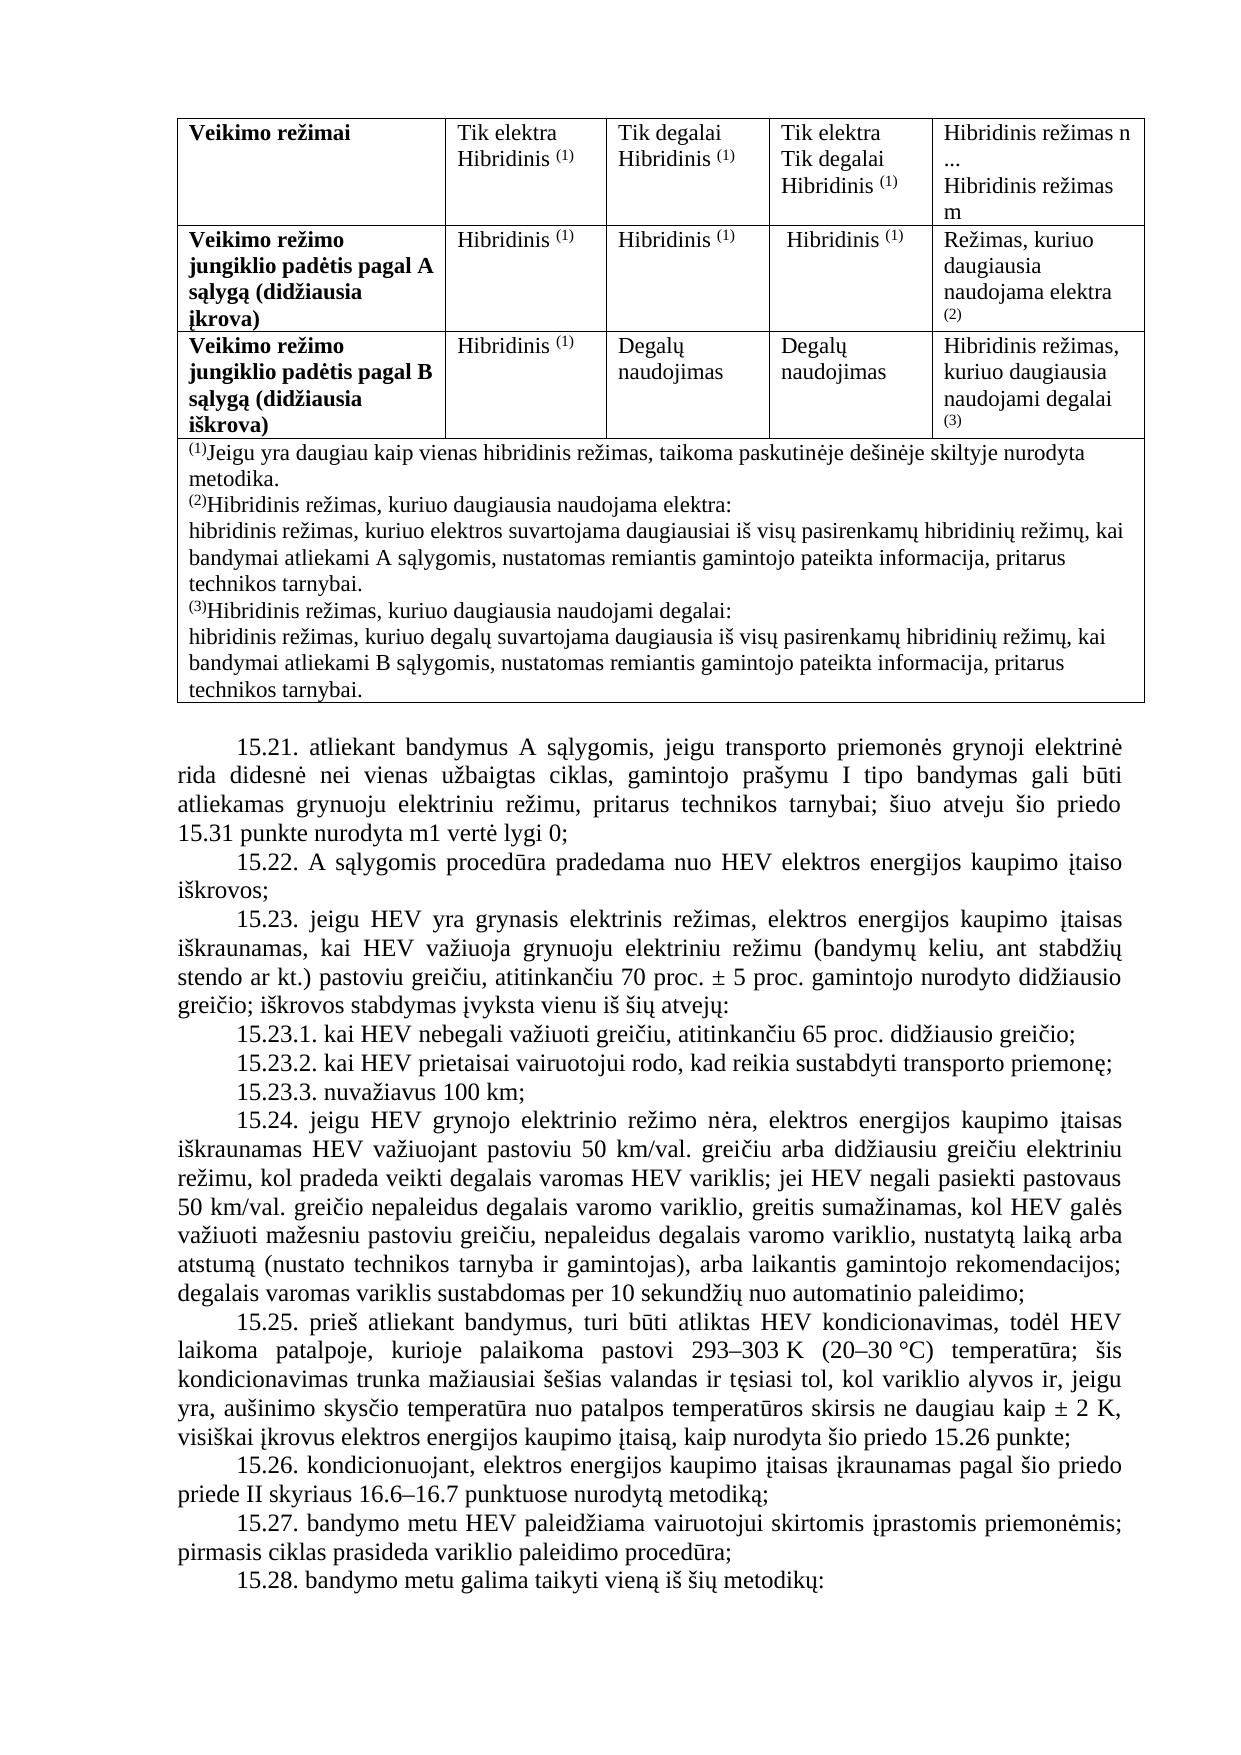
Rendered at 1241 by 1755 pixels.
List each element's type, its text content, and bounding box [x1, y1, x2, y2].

text 15.23. jeigu HEV yra grynasis elektrinis režimas, elektros energijos kaupimo įtaisas iškraunamas, kai HEV važiuoja grynuoju elektriniu režimu (bandymų keliu, ant stabdžių stendo ar kt.) pastoviu greičiu, atitinkančiu 70 proc. ± 5 proc. gamintojo nurodyto didžiausio greičio; iškrovos stabdymas įvyksta vienu iš šių atvejų: [177, 904, 1122, 1019]
table_header Tik elektra Tik degalai Hibridinis (1) [770, 119, 932, 224]
table_cell Degalų naudojimas [607, 332, 769, 437]
table_cell Hibridinis (1) [607, 226, 769, 331]
table_header Veikimo režimai [178, 119, 445, 224]
table_cell Veikimo režimo jungiklio padėtis pagal B sąlygą (didžiausia iškrova) [178, 332, 445, 437]
table_header Tik elektra Hibridinis (1) [446, 119, 606, 224]
table_cell Hibridinis (1) [770, 226, 932, 331]
table_cell Hibridinis režimas, kuriuo daugiausia naudojami degalai (3) [933, 332, 1144, 437]
table_header Tik degalai Hibridinis (1) [607, 119, 769, 224]
table_cell Veikimo režimo jungiklio padėtis pagal A sąlygą (didžiausia įkrova) [178, 226, 445, 331]
table_cell Hibridinis (1) [446, 226, 606, 331]
table_cell Hibridinis (1) [446, 332, 606, 437]
text 15.23.3. nuvažiavus 100 km; [177, 1077, 1122, 1106]
text 15.22. A sąlygomis procedūra pradedama nuo HEV elektros energijos kaupimo įtaiso iškrovos; [177, 847, 1122, 904]
text 15.23.2. kai HEV prietaisai vairuotojui rodo, kad reikia sustabdyti transporto priemonę; [177, 1048, 1122, 1077]
table_cell Režimas, kuriuo daugiausia naudojama elektra (2) [933, 226, 1144, 331]
text 15.24. jeigu HEV grynojo elektrinio režimo nėra, elektros energijos kaupimo įtaisas iškraunamas HEV važiuojant pastoviu 50 km/val. greičiu arba didžiausiu greičiu elektriniu režimu, kol pradeda veikti degalais varomas HEV variklis; jei HEV negali pasiekti pastovaus 50 km/val. greičio nepaleidus degalais varomo variklio, greitis sumažinamas, kol HEV galės važiuoti mažesniu pastoviu greičiu, nepaleidus degalais varomo variklio, nustatytą laiką arba atstumą (nustato technikos tarnyba ir gamintojas), arba laikantis gamintojo rekomendacijos; degalais varomas variklis sustabdomas per 10 sekundžių nuo automatinio paleidimo; [177, 1106, 1122, 1307]
text 15.23.1. kai HEV nebegali važiuoti greičiu, atitinkančiu 65 proc. didžiausio greičio; [177, 1019, 1122, 1048]
text 15.27. bandymo metu HEV paleidžiama vairuotojui skirtomis įprastomis priemonėmis; pirmasis ciklas prasideda variklio paleidimo procedūra; [177, 1508, 1122, 1566]
table_cell Degalų naudojimas [770, 332, 932, 437]
table_header Hibridinis režimas n ... Hibridinis režimas m [933, 119, 1144, 224]
text 15.28. bandymo metu galima taikyti vieną iš šių metodikų: [177, 1566, 1122, 1594]
text 15.26. kondicionuojant, elektros energijos kaupimo įtaisas įkraunamas pagal šio priedo priede II skyriaus 16.6–16.7 punktuose nurodytą metodiką; [177, 1451, 1122, 1508]
text 15.25. prieš atliekant bandymus, turi būti atliktas HEV kondicionavimas, todėl HEV laikoma patalpoje, kurioje palaikoma pastovi 293–303 K (20–30 °C) temperatūra; šis kondicionavimas trunka mažiausiai šešias valandas ir tęsiasi tol, kol variklio alyvos ir, jeigu yra, aušinimo skysčio temperatūra nuo patalpos temperatūros skirsis ne daugiau kaip ± 2 K, visiškai įkrovus elektros energijos kaupimo įtaisą, kaip nurodyta šio priedo 15.26 punkte; [177, 1307, 1122, 1451]
text 15.21. atliekant bandymus A sąlygomis, jeigu transporto priemonės grynoji elektrinė rida didesnė nei vienas užbaigtas ciklas, gamintojo prašymu I tipo bandymas gali būti atliekamas grynuoju elektriniu režimu, pritarus technikos tarnybai; šiuo atveju šio priedo 15.31 punkte nurodyta m1 vertė lygi 0; [177, 732, 1122, 847]
table_cell (1)Jeigu yra daugiau kaip vienas hibridinis režimas, taikoma paskutinėje dešinėje skiltyje nurodyta metodika. (2)Hibridinis režimas, kuriuo daugiausia naudojama elektra: hibridinis režimas, kuriuo elektros suvartojama daugiausiai iš visų pasirenkamų hibridinių režimų, kai bandymai atliekami A sąlygomis, nustatomas remiantis gamintojo pateikta informacija, pritarus technikos tarnybai. (3)Hibridinis režimas, kuriuo daugiausia naudojami degalai: hibridinis režimas, kuriuo degalų suvartojama daugiausia iš visų pasirenkamų hibridinių režimų, kai bandymai atliekami B sąlygomis, nustatomas remiantis gamintojo pateikta informacija, pritarus technikos tarnybai. [178, 439, 1144, 702]
